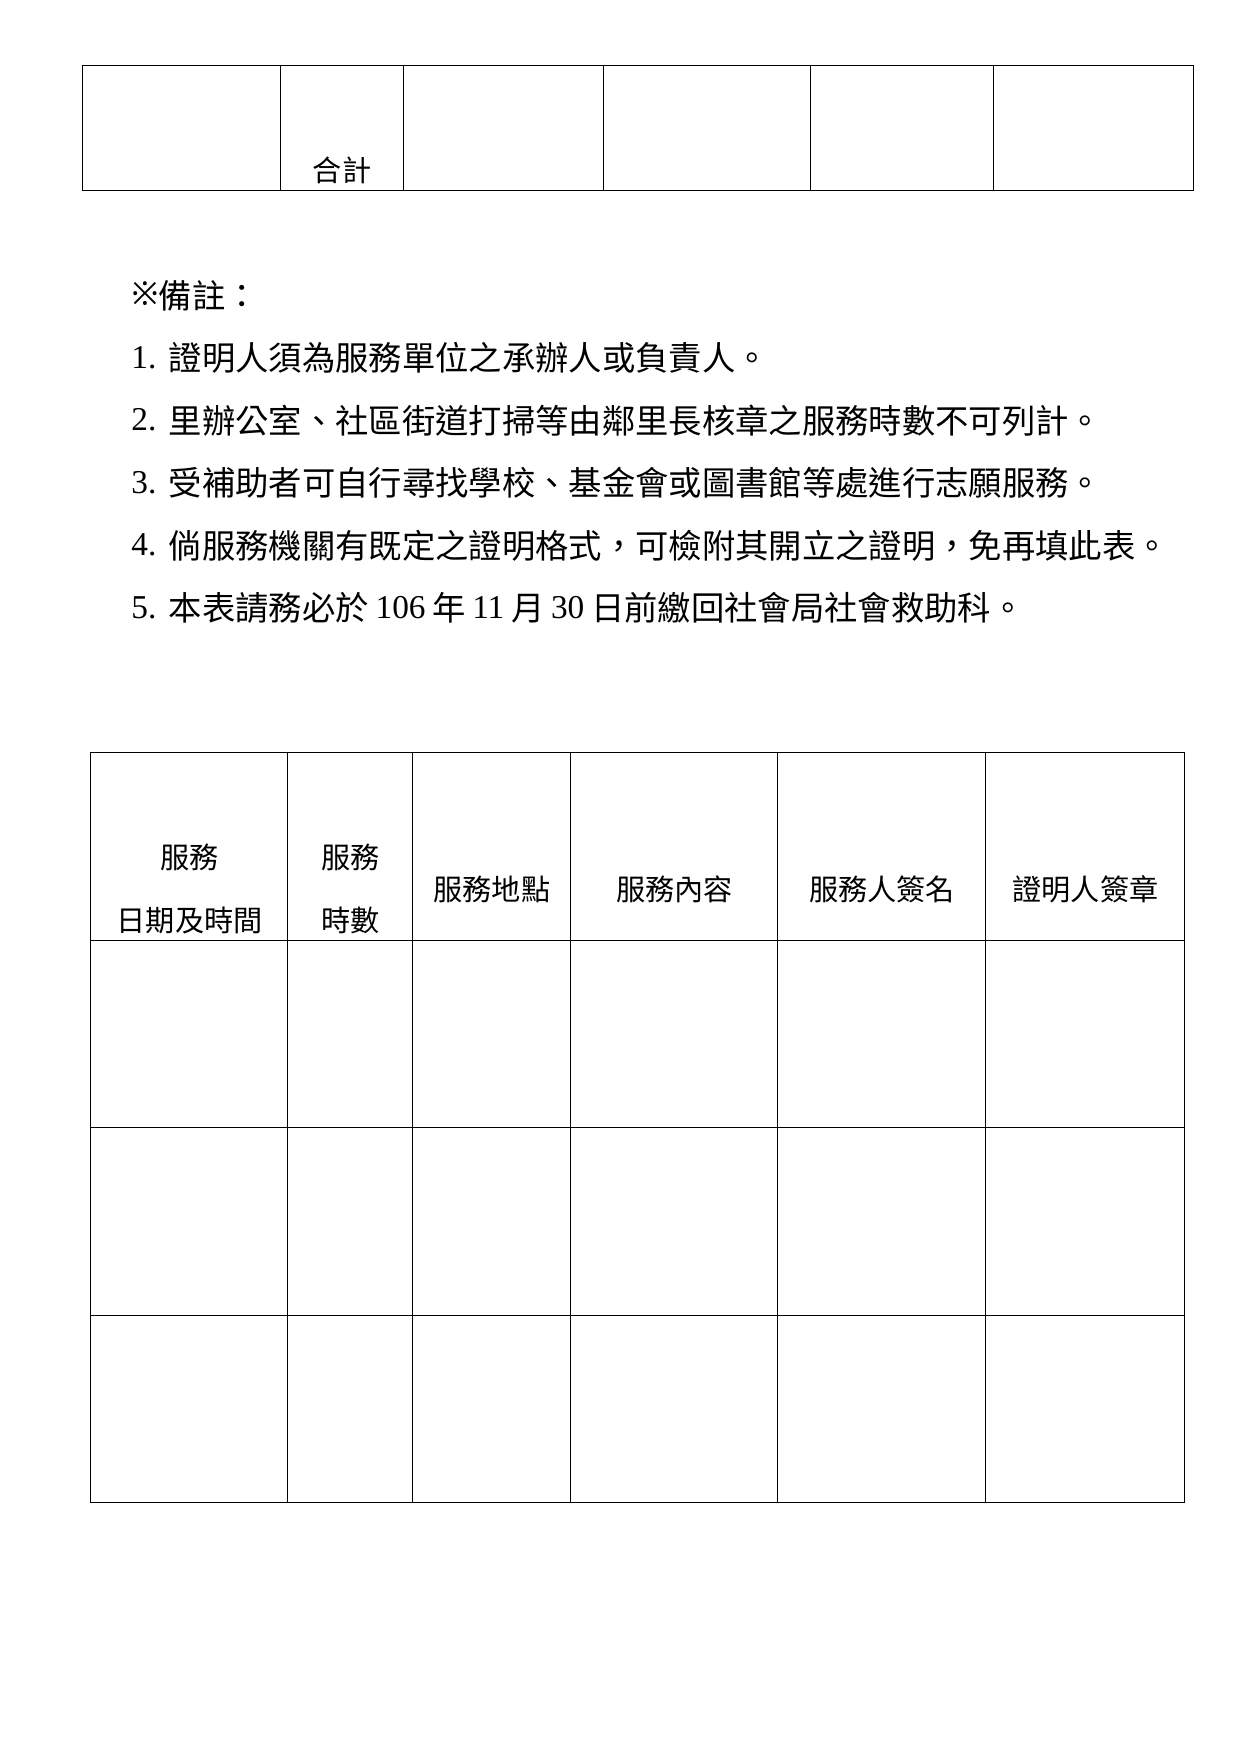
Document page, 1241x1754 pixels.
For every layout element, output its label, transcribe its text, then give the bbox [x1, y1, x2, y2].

table_cell [994, 66, 1193, 189]
text ※備註： [131, 252, 1144, 314]
table_header 證明人簽章 [986, 753, 1184, 939]
table_cell [571, 1128, 777, 1314]
table_header 服務 時數 [288, 753, 412, 939]
table_cell [404, 66, 603, 189]
table_cell [288, 1316, 412, 1502]
table_cell [986, 1316, 1184, 1502]
table_header 服務內容 [571, 753, 777, 939]
table_cell [778, 941, 985, 1127]
list 受補助者可自行尋找學校、基金會或圖書館等處進行志願服務。 [131, 439, 1144, 502]
table_cell [91, 941, 287, 1127]
table_cell [604, 66, 810, 189]
list 里辦公室、社區街道打掃等由鄰里長核章之服務時數不可列計。 [131, 377, 1144, 439]
table_cell [986, 1128, 1184, 1314]
table_cell [778, 1316, 985, 1502]
table_cell [571, 941, 777, 1127]
table_cell [288, 941, 412, 1127]
table_cell [413, 1316, 570, 1502]
table_cell [986, 941, 1184, 1127]
table_cell [413, 941, 570, 1127]
table_cell [91, 1316, 287, 1502]
table_cell [413, 1128, 570, 1314]
list 倘服務機關有既定之證明格式，可檢附其開立之證明，免再填此表。 [131, 502, 1144, 564]
table_cell [811, 66, 993, 189]
table_cell [571, 1316, 777, 1502]
table_cell [91, 1128, 287, 1314]
table_cell [778, 1128, 985, 1314]
list 本表請務必於106年11月30日前繳回社會局社會救助科。 [131, 564, 1144, 627]
table_header 服務 日期及時間 [91, 753, 287, 939]
table_header 服務地點 [413, 753, 570, 939]
table_cell [83, 66, 280, 189]
table_cell 合計 [281, 66, 403, 189]
table_cell [288, 1128, 412, 1314]
table_header 服務人簽名 [778, 753, 985, 939]
list 證明人須為服務單位之承辦人或負責人。 [131, 314, 1144, 377]
